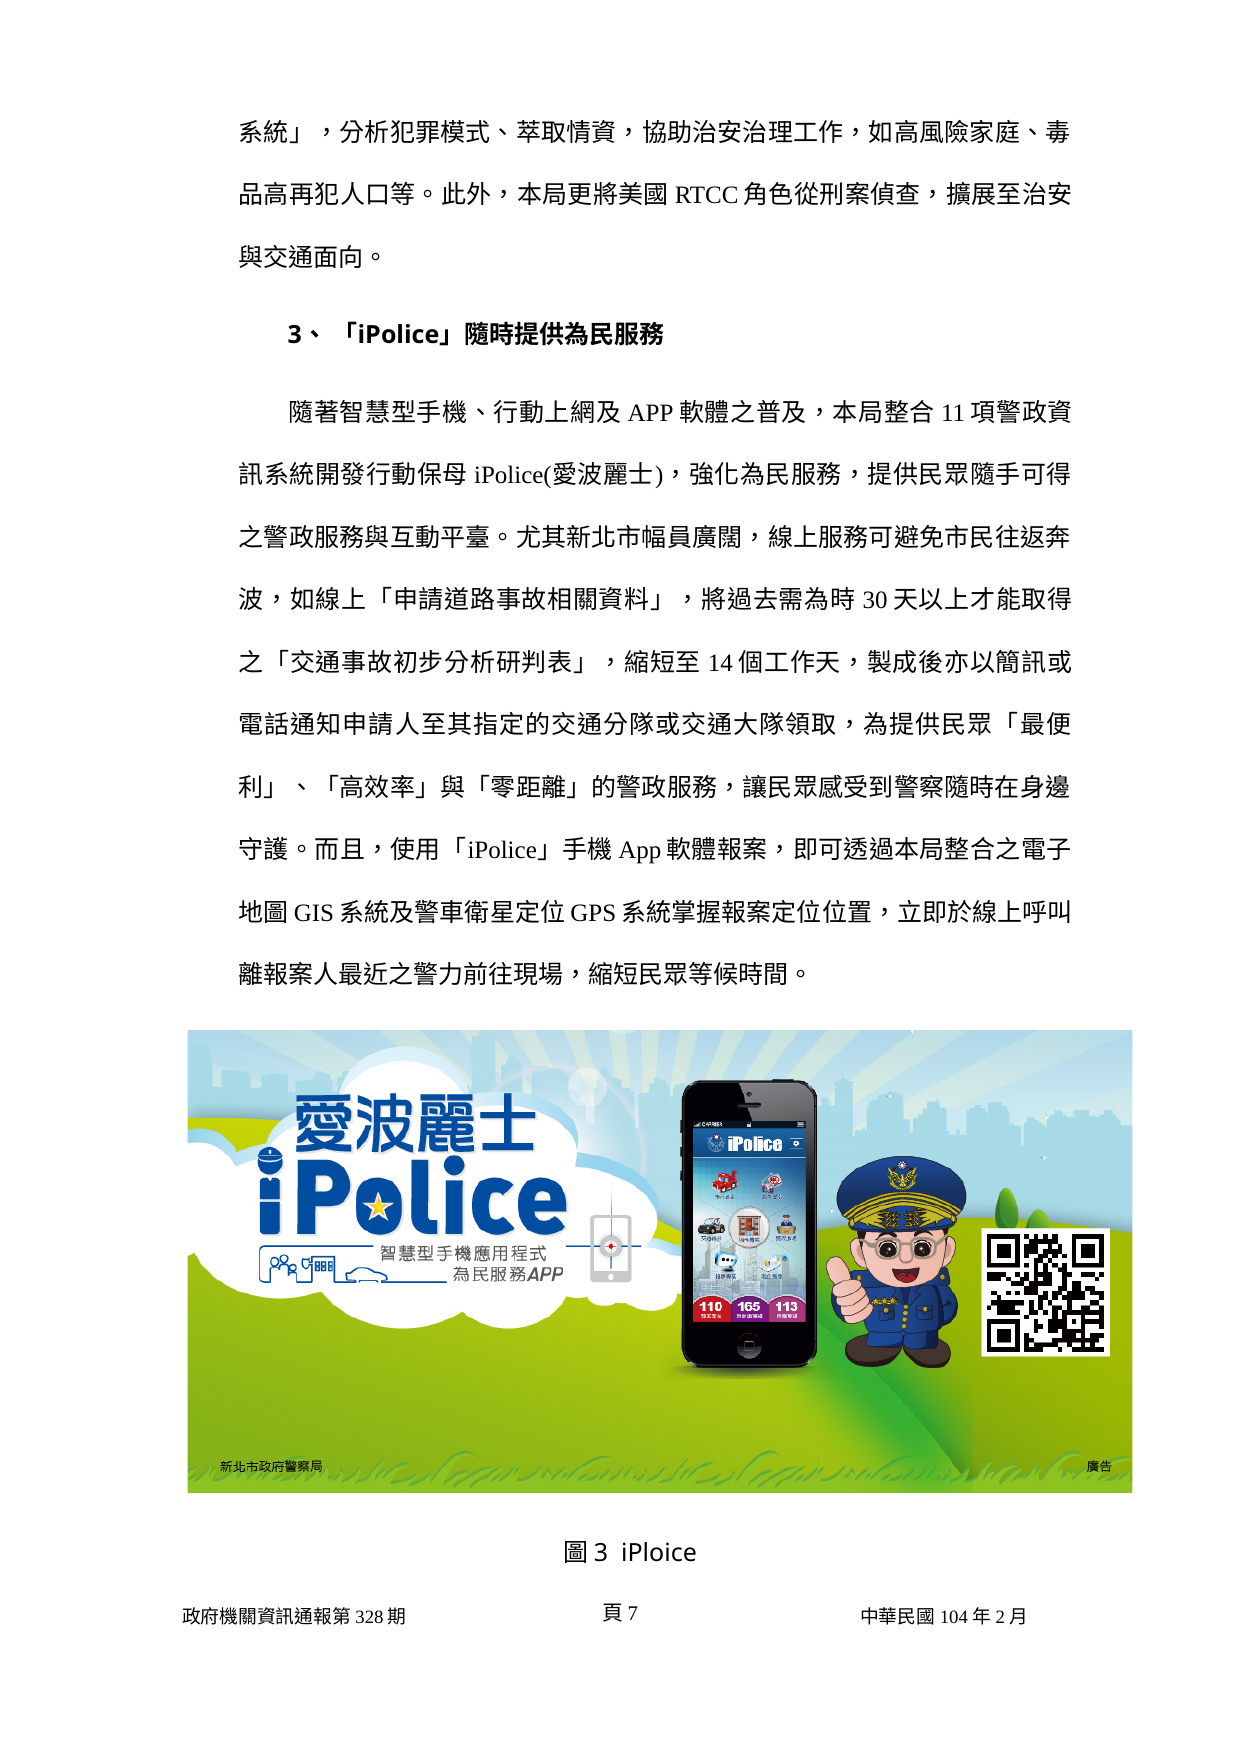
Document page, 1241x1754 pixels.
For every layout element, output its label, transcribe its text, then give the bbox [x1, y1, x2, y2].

text 圖3 iPloice [187, 1509, 1073, 1571]
text 隨著智慧型手機、行動上網及APP軟體之普及，本局整合11項警政資訊系統開發行動保母iPolice(愛波麗士)，強化為民服務，提供民眾隨手可得之警政服務與互動平臺。尤其新北市幅員廣闊，線上服務可避免市民往返奔波，如線上「申請道路事故相關資料」，將過去需為時30天以上才能取得之「交通事故初步分析研判表」，縮短至14個工作天，製成後亦以簡訊或電話通知申請人至其指定的交通分隊或交通大隊領取，為提供民眾「最便利」、「高效率」與「零距離」的警政服務，讓民眾感受到警察隨時在身邊守護。而且，使用「iPolice」手機App軟體報案，即可透過本局整合之電子地圖GIS系統及警車衛星定位GPS系統掌握報案定位位置，立即於線上呼叫離報案人最近之警力前往現場，縮短民眾等候時間。 [238, 369, 1073, 994]
list 「iPolice」隨時提供為民服務 [287, 291, 1053, 354]
text 系統」，分析犯罪模式、萃取情資，協助治安治理工作，如高風險家庭、毒品高再犯人口等。此外，本局更將美國RTCC角色從刑案偵查，擴展至治安與交通面向。 [238, 89, 1073, 276]
